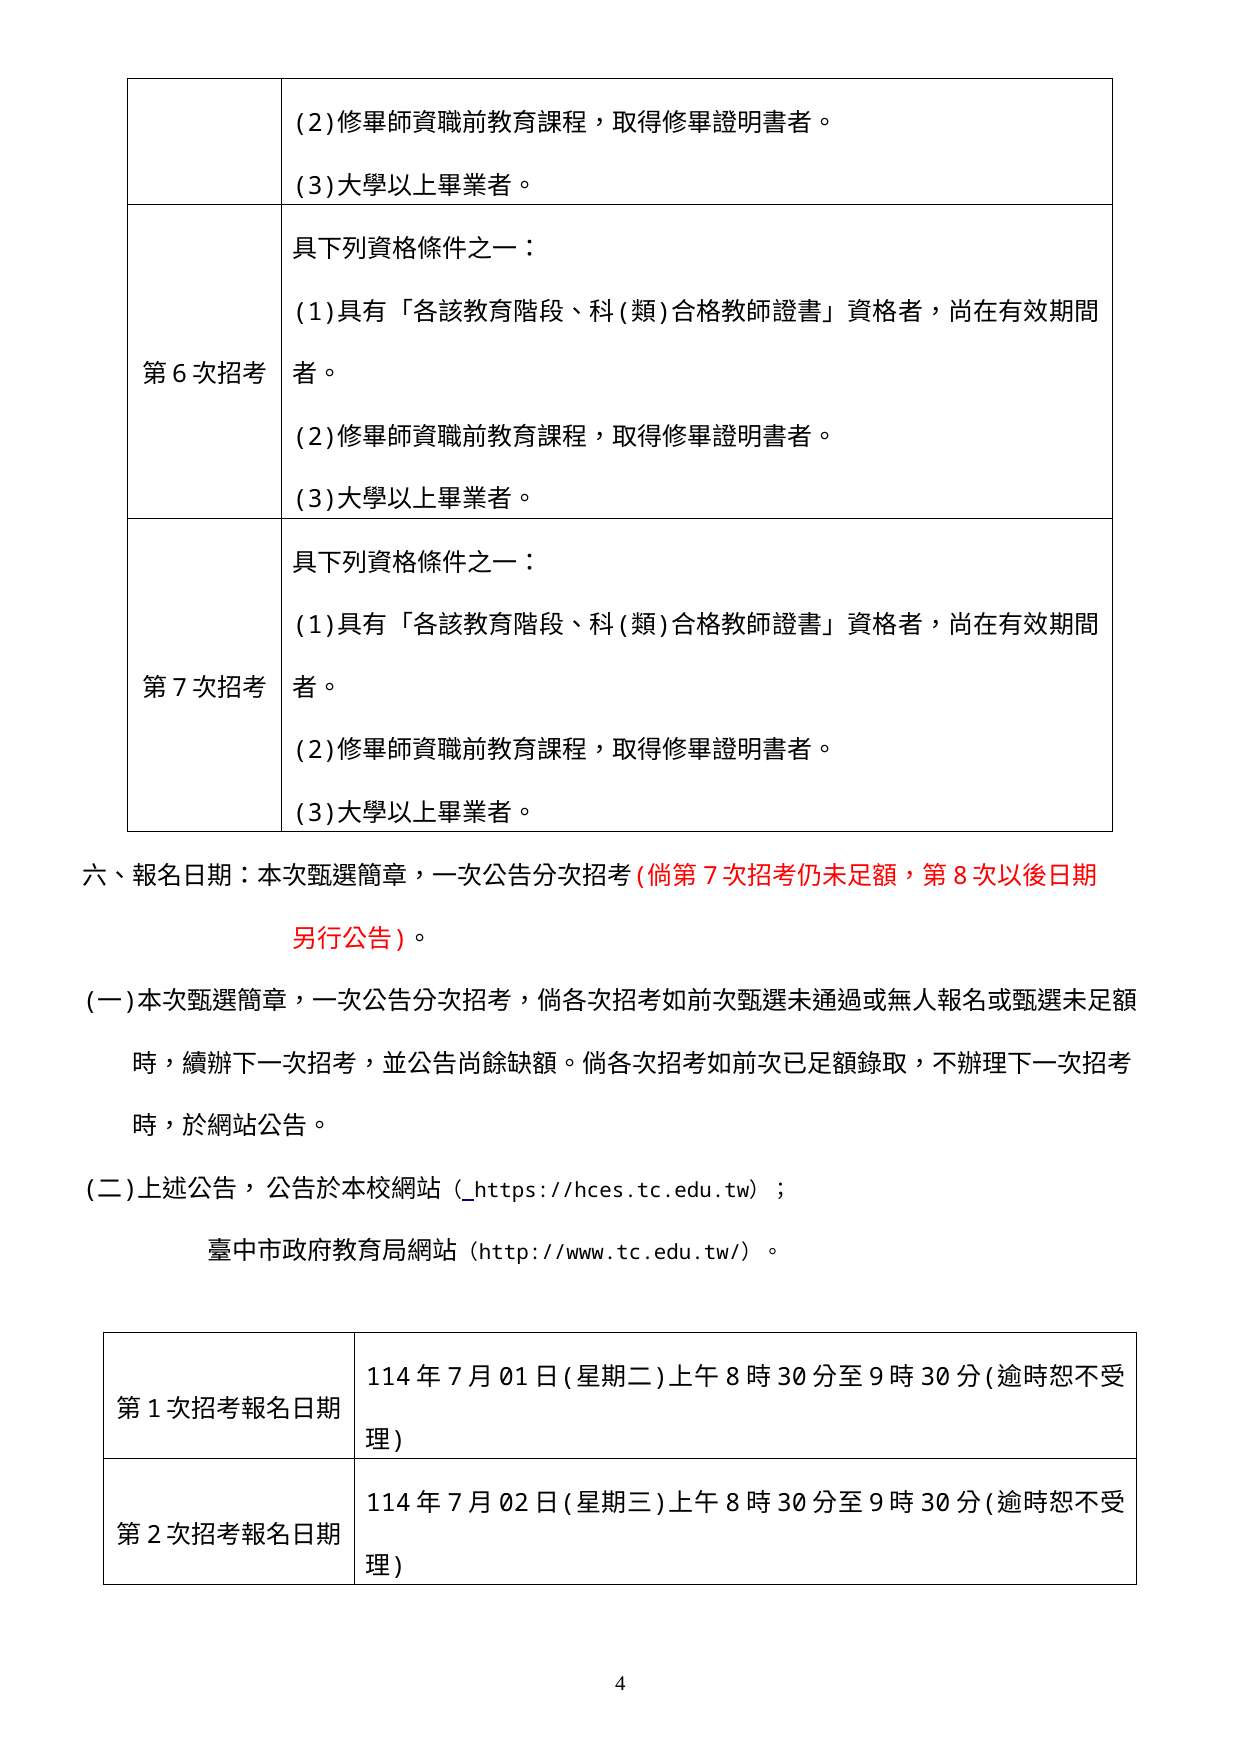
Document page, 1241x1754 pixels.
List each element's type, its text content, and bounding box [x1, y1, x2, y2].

table_cell (2)修畢師資職前教育課程，取得修畢證明書者。 (3)大學以上畢業者。 [282, 79, 1112, 204]
table_cell 114年7月02日(星期三)上午8時30分至9時30分(逾時恕不受理) [355, 1459, 1136, 1584]
text (一)本次甄選簡章，一次公告分次招考，倘各次招考如前次甄選未通過或無人報名或甄選未足額 [83, 957, 1157, 1020]
table_cell 第6次招考 [128, 205, 281, 518]
text 時，續辦下一次招考，並公告尚餘缺額。倘各次招考如前次已足額錄取，不辦理下一次招考 [133, 1020, 1157, 1082]
text 六、報名日期：本次甄選簡章，一次公告分次招考(倘第7次招考仍未足額，第8次以後日期 [83, 832, 1157, 895]
text 時，於網站公告。 [133, 1082, 1157, 1145]
table_cell 具下列資格條件之一： (1)具有「各該教育階段、科(類)合格教師證書」資格者，尚在有效期間者。 (2)修畢師資職前教育課程，取得修畢證明書者。 (3)大學以上畢業者。 [282, 519, 1112, 831]
table_cell 第2次招考報名日期 [104, 1459, 354, 1584]
table_cell 第7次招考 [128, 519, 281, 831]
table_cell [128, 79, 281, 204]
table_cell 具下列資格條件之一： (1)具有「各該教育階段、科(類)合格教師證書」資格者，尚在有效期間者。 (2)修畢師資職前教育課程，取得修畢證明書者。 (3)大學以上畢業者。 [282, 205, 1112, 518]
table_header 114年7月01日(星期二)上午8時30分至9時30分(逾時恕不受理) [355, 1333, 1136, 1458]
table_header 第1次招考報名日期 [104, 1333, 354, 1458]
text 臺中市政府教育局網站（http://www.tc.edu.tw/）。 [83, 1207, 1157, 1270]
text (二)上述公告， 公告於本校網站（ https://hces.tc.edu.tw）； [83, 1145, 1157, 1207]
text 另行公告)。 [83, 895, 1157, 957]
